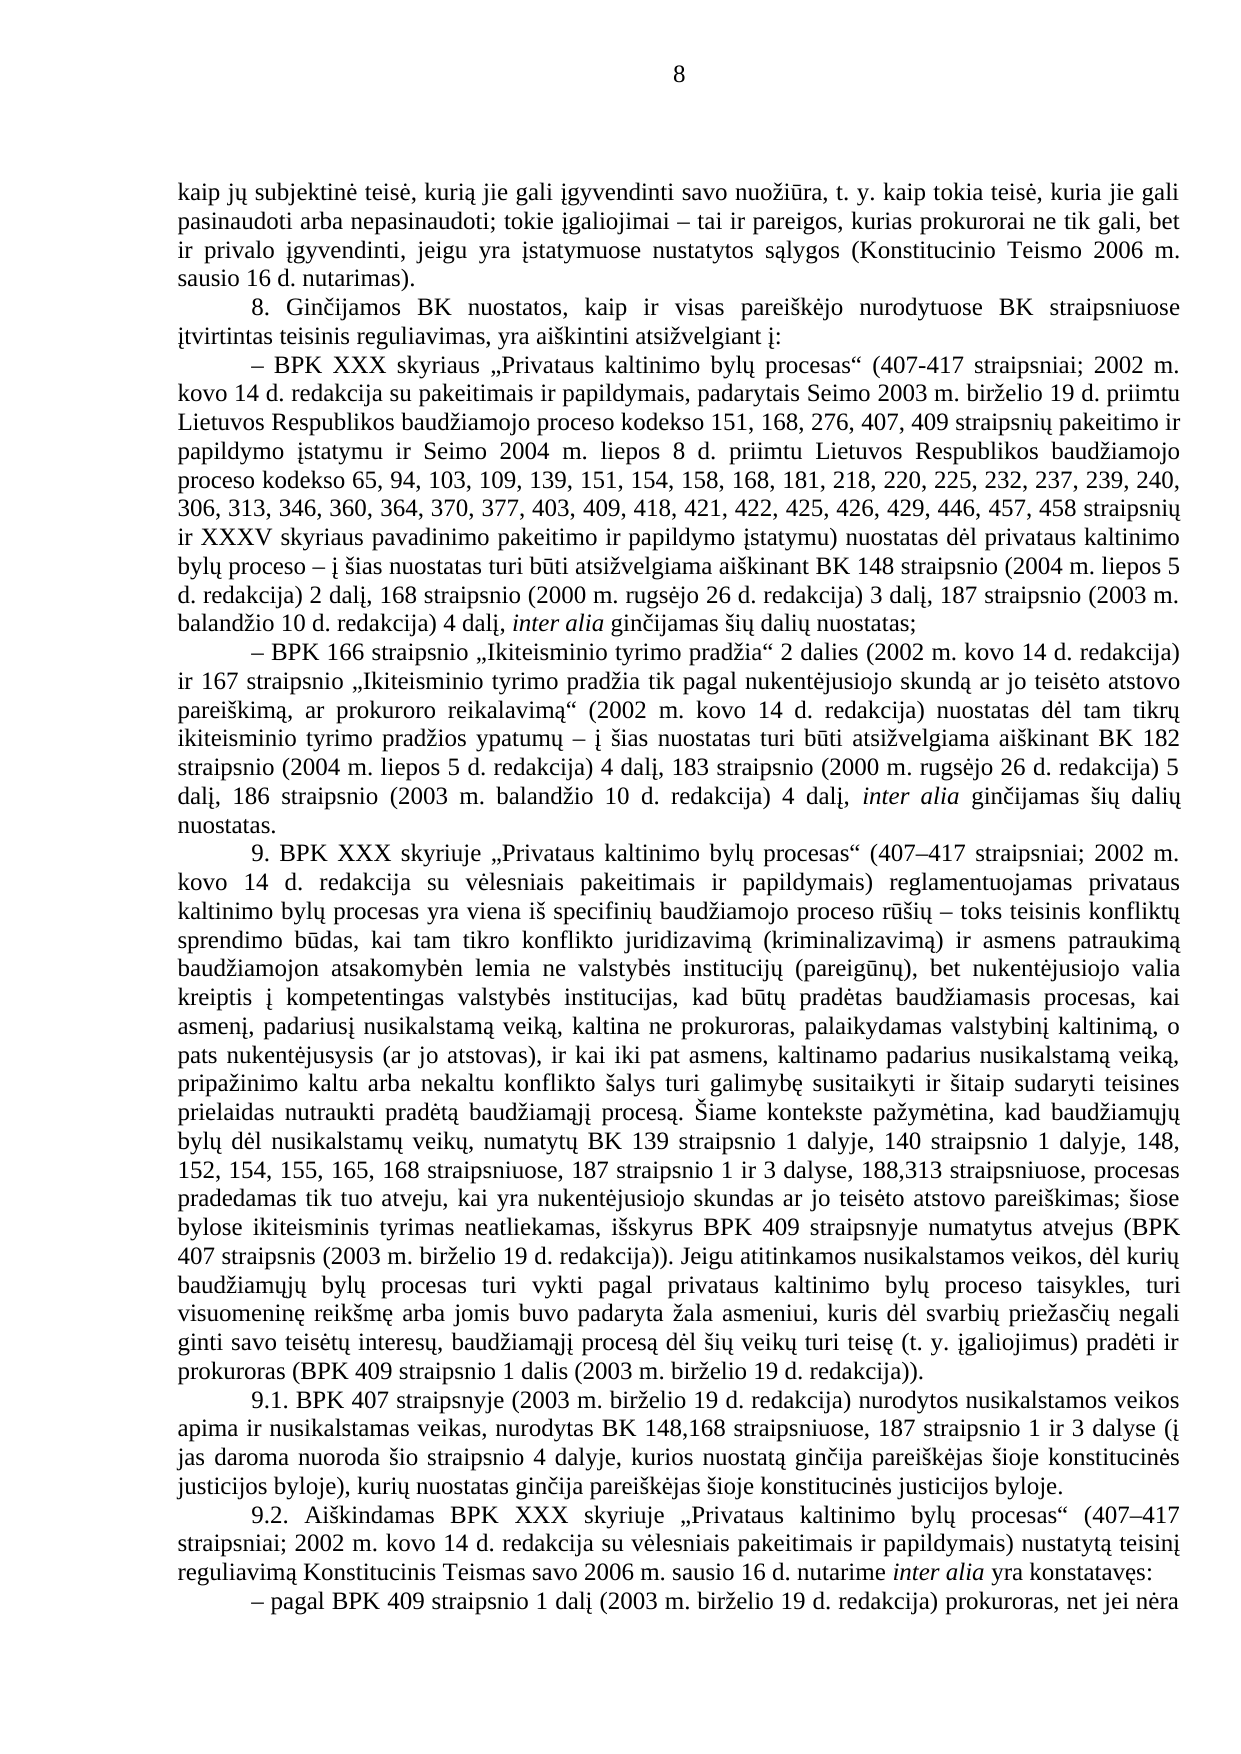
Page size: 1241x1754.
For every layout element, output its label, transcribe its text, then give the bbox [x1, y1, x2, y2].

text 9.2. Aiškindamas BPK XXX skyriuje „Privataus kaltinimo bylų procesas“ (407–417 straipsniai; 2002 m. kovo 14 d. redakcija su vėlesniais pakeitimais ir papildymais) nustatytą teisinį reguliavimą Konstitucinis Teismas savo 2006 m. sausio 16 d. nutarime inter alia yra konstatavęs: [177, 1500, 1181, 1586]
text 9. BPK XXX skyriuje „Privataus kaltinimo bylų procesas“ (407–417 straipsniai; 2002 m. kovo 14 d. redakcija su vėlesniais pakeitimais ir papildymais) reglamentuojamas privataus kaltinimo bylų procesas yra viena iš specifinių baudžiamojo proceso rūšių – toks teisinis konfliktų sprendimo būdas, kai tam tikro konflikto juridizavimą (kriminalizavimą) ir asmens patraukimą baudžiamojon atsakomybėn lemia ne valstybės institucijų (pareigūnų), bet nukentėjusiojo valia kreiptis į kompetentingas valstybės institucijas, kad būtų pradėtas baudžiamasis procesas, kai asmenį, padariusį nusikalstamą veiką, kaltina ne prokuroras, palaikydamas valstybinį kaltinimą, o pats nukentėjusysis (ar jo atstovas), ir kai iki pat asmens, kaltinamo padarius nusikalstamą veiką, pripažinimo kaltu arba nekaltu konflikto šalys turi galimybę susitaikyti ir šitaip sudaryti teisines prielaidas nutraukti pradėtą baudžiamąjį procesą. Šiame kontekste pažymėtina, kad baudžiamųjų bylų dėl nusikalstamų veikų, numatytų BK 139 straipsnio 1 dalyje, 140 straipsnio 1 dalyje, 148, 152, 154, 155, 165, 168 straipsniuose, 187 straipsnio 1 ir 3 dalyse, 188,313 straipsniuose, procesas pradedamas tik tuo atveju, kai yra nukentėjusiojo skundas ar jo teisėto atstovo pareiškimas; šiose bylose ikiteisminis tyrimas neatliekamas, išskyrus BPK 409 straipsnyje numatytus atvejus (BPK 407 straipsnis (2003 m. birželio 19 d. redakcija)). Jeigu atitinkamos nusikalstamos veikos, dėl kurių baudžiamųjų bylų procesas turi vykti pagal privataus kaltinimo bylų proceso taisykles, turi visuomeninę reikšmę arba jomis buvo padaryta žala asmeniui, kuris dėl svarbių priežasčių negali ginti savo teisėtų interesų, baudžiamąjį procesą dėl šių veikų turi teisę (t. y. įgaliojimus) pradėti ir prokuroras (BPK 409 straipsnio 1 dalis (2003 m. birželio 19 d. redakcija)). [177, 838, 1181, 1385]
text 9.1. BPK 407 straipsnyje (2003 m. birželio 19 d. redakcija) nurodytos nusikalstamos veikos apima ir nusikalstamas veikas, nurodytas BK 148,168 straipsniuose, 187 straipsnio 1 ir 3 dalyse (į jas daroma nuoroda šio straipsnio 4 dalyje, kurios nuostatą ginčija pareiškėjas šioje konstitucinės justicijos byloje), kurių nuostatas ginčija pareiškėjas šioje konstitucinės justicijos byloje. [177, 1385, 1181, 1500]
text 8. Ginčijamos BK nuostatos, kaip ir visas pareiškėjo nurodytuose BK straipsniuose įtvirtintas teisinis reguliavimas, yra aiškintini atsižvelgiant į: [177, 292, 1181, 350]
text – BPK 166 straipsnio „Ikiteisminio tyrimo pradžia“ 2 dalies (2002 m. kovo 14 d. redakcija) ir 167 straipsnio „Ikiteisminio tyrimo pradžia tik pagal nukentėjusiojo skundą ar jo teisėto atstovo pareiškimą, ar prokuroro reikalavimą“ (2002 m. kovo 14 d. redakcija) nuostatas dėl tam tikrų ikiteisminio tyrimo pradžios ypatumų – į šias nuostatas turi būti atsižvelgiama aiškinant BK 182 straipsnio (2004 m. liepos 5 d. redakcija) 4 dalį, 183 straipsnio (2000 m. rugsėjo 26 d. redakcija) 5 dalį, 186 straipsnio (2003 m. balandžio 10 d. redakcija) 4 dalį, inter alia ginčijamas šių dalių nuostatas. [177, 637, 1181, 838]
text – BPK XXX skyriaus „Privataus kaltinimo bylų procesas“ (407-417 straipsniai; 2002 m. kovo 14 d. redakcija su pakeitimais ir papildymais, padarytais Seimo 2003 m. birželio 19 d. priimtu Lietuvos Respublikos baudžiamojo proceso kodekso 151, 168, 276, 407, 409 straipsnių pakeitimo ir papildymo įstatymu ir Seimo 2004 m. liepos 8 d. priimtu Lietuvos Respublikos baudžiamojo proceso kodekso 65, 94, 103, 109, 139, 151, 154, 158, 168, 181, 218, 220, 225, 232, 237, 239, 240, 306, 313, 346, 360, 364, 370, 377, 403, 409, 418, 421, 422, 425, 426, 429, 446, 457, 458 straipsnių ir XXXV skyriaus pavadinimo pakeitimo ir papildymo įstatymu) nuostatas dėl privataus kaltinimo bylų proceso – į šias nuostatas turi būti atsižvelgiama aiškinant BK 148 straipsnio (2004 m. liepos 5 d. redakcija) 2 dalį, 168 straipsnio (2000 m. rugsėjo 26 d. redakcija) 3 dalį, 187 straipsnio (2003 m. balandžio 10 d. redakcija) 4 dalį, inter alia ginčijamas šių dalių nuostatas; [177, 350, 1181, 637]
text kaip jų subjektinė teisė, kurią jie gali įgyvendinti savo nuožiūra, t. y. kaip tokia teisė, kuria jie gali pasinaudoti arba nepasinaudoti; tokie įgaliojimai – tai ir pareigos, kurias prokurorai ne tik gali, bet ir privalo įgyvendinti, jeigu yra įstatymuose nustatytos sąlygos (Konstitucinio Teismo 2006 m. sausio 16 d. nutarimas). [177, 177, 1181, 292]
text – pagal BPK 409 straipsnio 1 dalį (2003 m. birželio 19 d. redakcija) prokuroras, net jei nėra [177, 1586, 1181, 1615]
